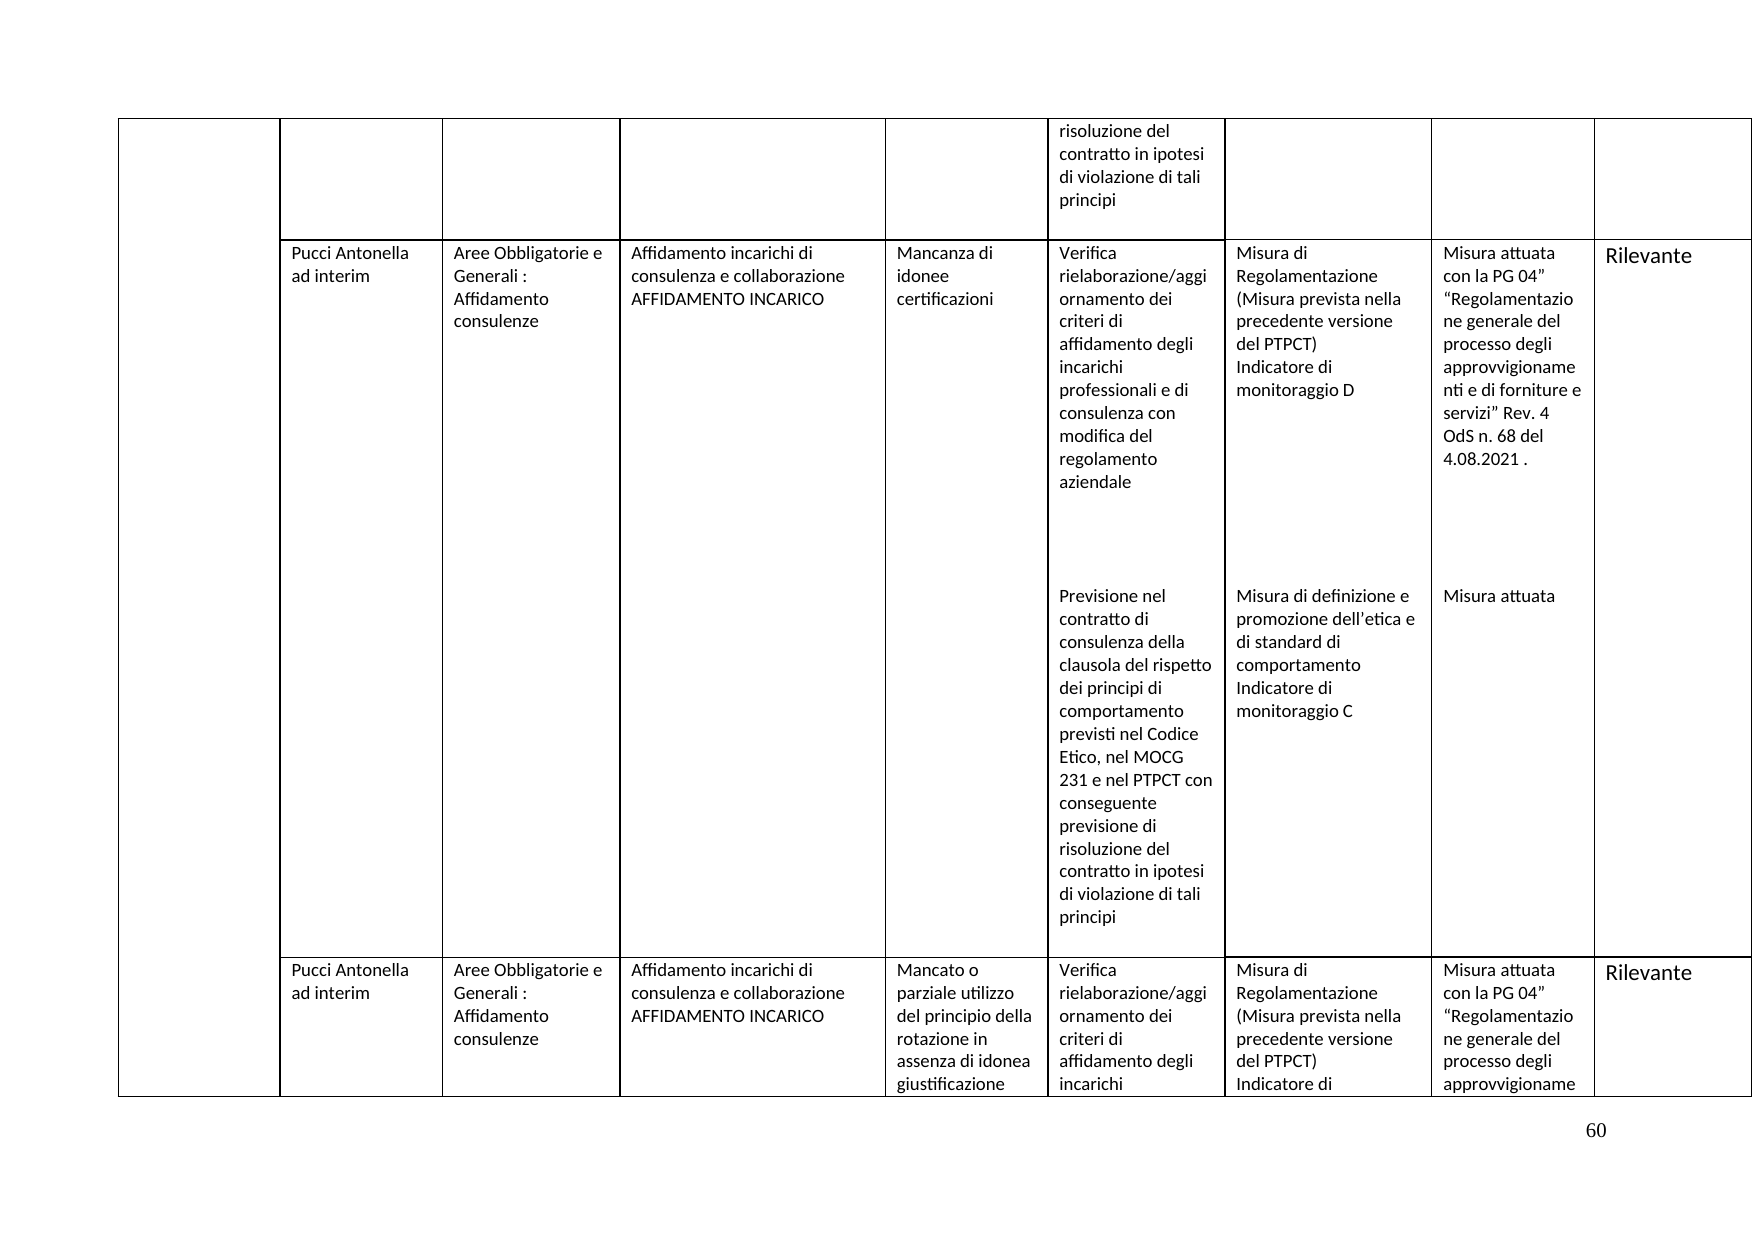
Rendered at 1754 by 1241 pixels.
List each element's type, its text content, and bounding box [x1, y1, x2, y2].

table_cell Aree Obbligatorie e Generali : Affidamento consulenze [443, 241, 619, 956]
table_cell Verifica rielaborazione/aggiornamento dei criteri di affidamento degli incarichi [1049, 958, 1224, 1096]
table_cell Mancato o parziale utilizzo del principio della rotazione in assenza di idonea giustificazione [886, 958, 1047, 1096]
table_cell [1432, 119, 1594, 239]
table_cell Misura di Regolamentazione (Misura prevista nella precedente versione del PTPCT) Indicatore di monitoraggio D Misura di definizione e promozione dell’etica e di standard di comportamento Indicatore di monitoraggio C [1226, 240, 1431, 956]
table_cell Pucci Antonella ad interim [281, 241, 442, 956]
table_cell [886, 119, 1047, 239]
table_cell Verifica rielaborazione/aggiornamento dei criteri di affidamento degli incarichi professionali e di consulenza con modifica del regolamento aziendale Previsione nel contratto di consulenza della clausola del rispetto dei principi di comportamento previsti nel Codice Etico, nel MOCG 231 e nel PTPCT con conseguente previsione di risoluzione del contratto in ipotesi di violazione di tali principi [1049, 241, 1224, 956]
table_cell Affidamento incarichi di consulenza e collaborazione AFFIDAMENTO INCARICO [621, 958, 885, 1096]
table_cell [119, 119, 279, 1096]
table_cell risoluzione del contratto in ipotesi di violazione di tali principi [1049, 119, 1224, 239]
table_cell [621, 119, 885, 239]
table_cell Pucci Antonella ad interim [281, 958, 442, 1096]
table_cell Rilevante [1595, 958, 1751, 1096]
table_cell [1595, 119, 1751, 239]
table_cell Rilevante [1595, 240, 1751, 956]
table_cell [1226, 119, 1431, 239]
table_cell Misura di Regolamentazione (Misura prevista nella precedente versione del PTPCT) Indicatore di [1226, 958, 1431, 1096]
table_cell Mancanza di idonee certificazioni [886, 241, 1047, 956]
table_cell [281, 119, 442, 239]
table_cell Aree Obbligatorie e Generali : Affidamento consulenze [443, 958, 619, 1096]
table_cell Misura attuata con la PG 04” “Regolamentazione generale del processo degli approvvigioname [1432, 958, 1594, 1096]
table_cell [443, 119, 619, 239]
table_cell Misura attuata con la PG 04” “Regolamentazione generale del processo degli approvvigionamenti e di forniture e servizi” Rev. 4 OdS n. 68 del 4.08.2021 . Misura attuata [1432, 240, 1594, 956]
table_cell Affidamento incarichi di consulenza e collaborazione AFFIDAMENTO INCARICO [621, 241, 885, 956]
